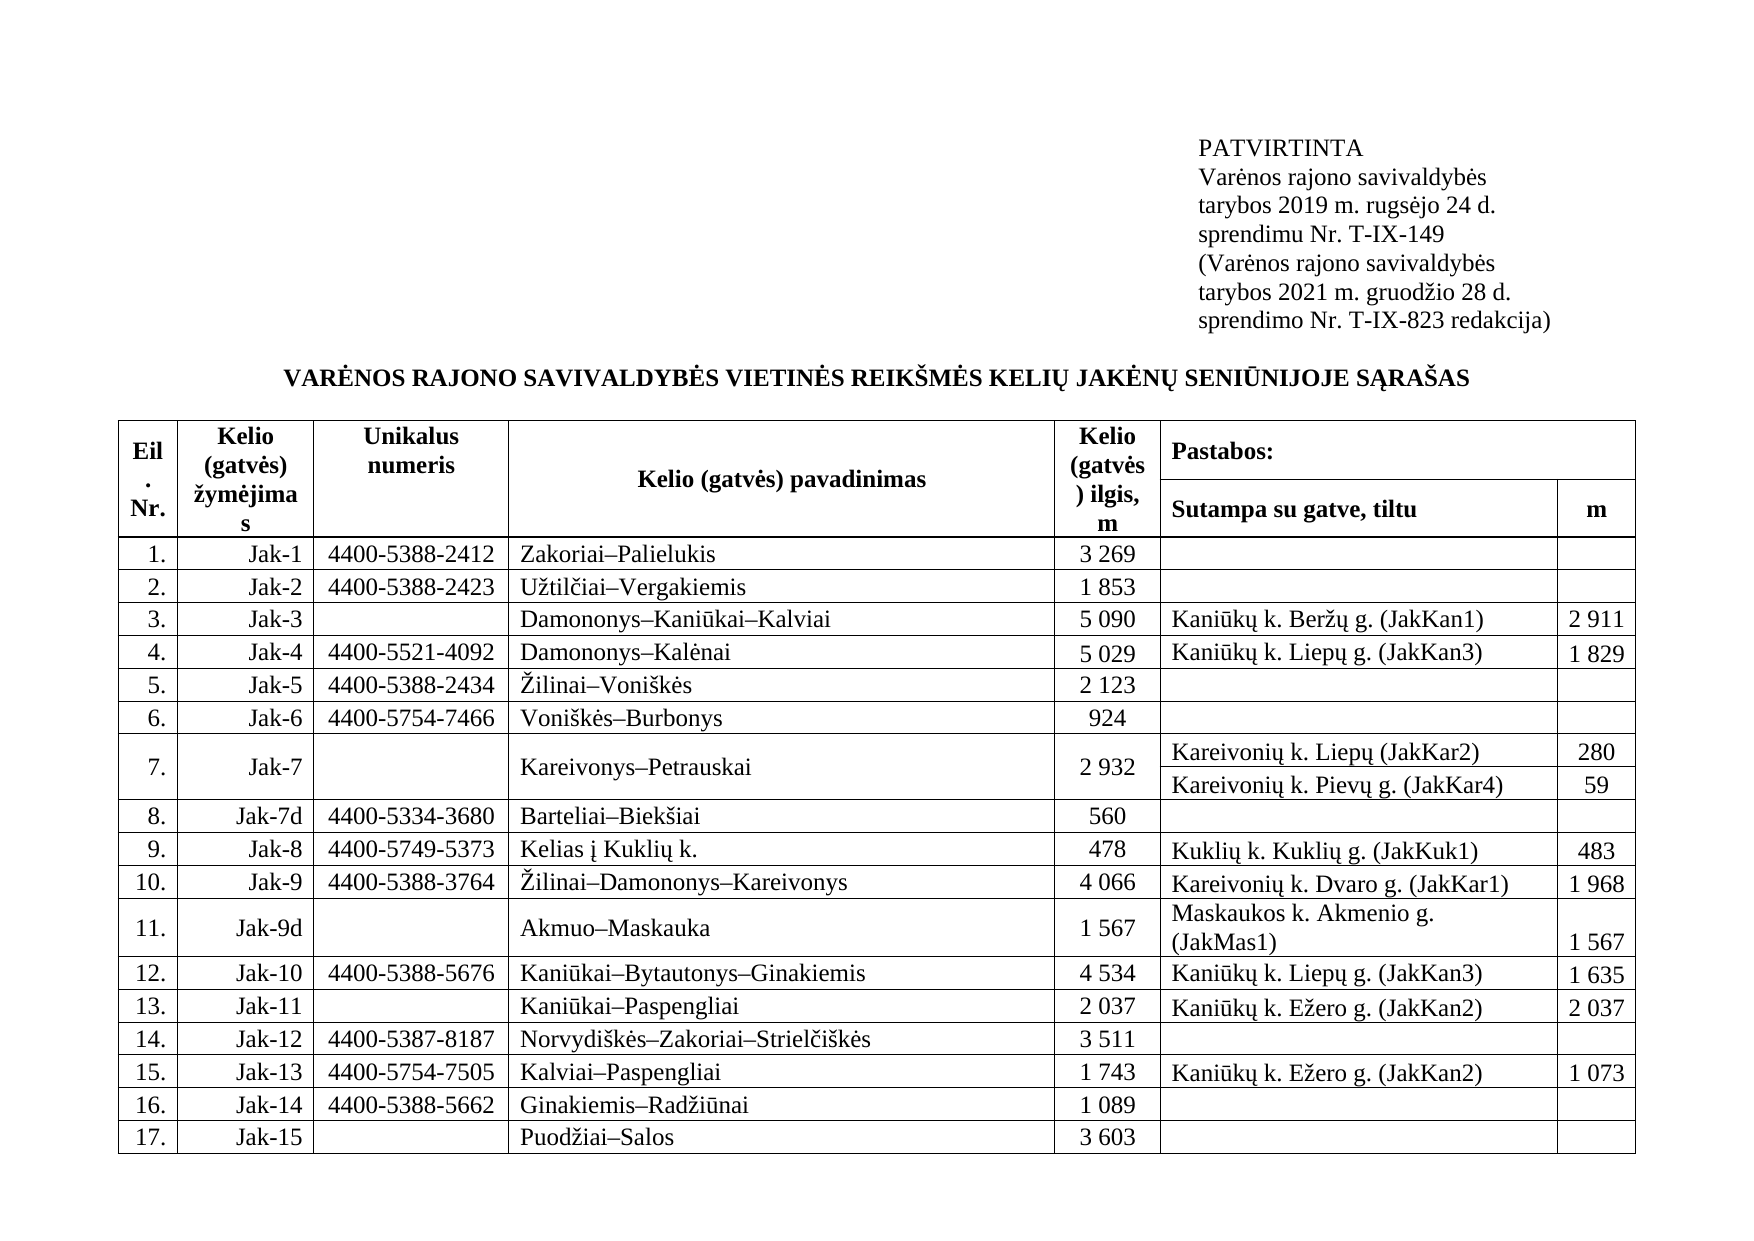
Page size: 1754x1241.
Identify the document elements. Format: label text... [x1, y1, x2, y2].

table_cell 16. [119, 1088, 177, 1120]
table_cell Kaniūkų k. Ežero g. (JakKan2) [1161, 1055, 1557, 1087]
table_cell Akmuo–Maskauka [509, 899, 1054, 956]
table_header Kelio (gatvės) žymėjimas [178, 421, 313, 536]
table_cell Kaniūkų k. Liepų g. (JakKan3) [1161, 957, 1557, 989]
table_cell 2 037 [1558, 990, 1635, 1022]
table_cell Puodžiai–Salos [509, 1121, 1054, 1153]
table_cell 478 [1055, 833, 1160, 864]
table_cell 483 [1558, 833, 1635, 864]
text PATVIRTINTA [1063, 133, 1636, 162]
table_cell [1558, 702, 1635, 733]
table_cell 4400-5388-2434 [314, 669, 508, 701]
table_cell Kareivonių k. Pievų g. (JakKar4) [1161, 767, 1557, 799]
table_cell [314, 990, 508, 1022]
text sprendimu Nr. T-IX-149 [1063, 219, 1636, 248]
table_cell [1161, 538, 1557, 569]
table_cell 4400-5388-2423 [314, 570, 508, 602]
table_cell [1558, 669, 1635, 701]
table_cell Kuklių k. Kuklių g. (JakKuk1) [1161, 833, 1557, 864]
table_cell 6. [119, 702, 177, 733]
table_cell 13. [119, 990, 177, 1022]
table_cell 3 603 [1055, 1121, 1160, 1153]
table_cell Jak-6 [178, 702, 313, 733]
table_cell 4400-5388-2412 [314, 538, 508, 569]
table_cell 3 511 [1055, 1023, 1160, 1054]
table_cell 4400-5388-5662 [314, 1088, 508, 1120]
table_cell [314, 479, 508, 536]
table_cell Kareivonys–Petrauskai [509, 734, 1054, 799]
table_cell 5 090 [1055, 603, 1160, 635]
table_cell Kaniūkų k. Beržų g. (JakKan1) [1161, 603, 1557, 635]
table_header Unikalus numeris [314, 421, 508, 479]
table_header Pastabos: [1161, 421, 1635, 479]
table_cell [1161, 702, 1557, 733]
text VARĖNOS RAJONO SAVIVALDYBĖS VIETINĖS REIKŠMĖS KELIŲ JAKĖNŲ SENIŪNIJOJE SĄRAŠAS [118, 363, 1636, 392]
table_cell Kaniūkų k. Liepų g. (JakKan3) [1161, 636, 1557, 668]
table_cell 4 534 [1055, 957, 1160, 989]
table_header Kelio (gatvės) ilgis, m [1055, 421, 1160, 536]
table_cell 2. [119, 570, 177, 602]
table_cell Jak-5 [178, 669, 313, 701]
table_cell Jak-14 [178, 1088, 313, 1120]
table_cell Jak-11 [178, 990, 313, 1022]
table_cell Jak-2 [178, 570, 313, 602]
table_cell 3 269 [1055, 538, 1160, 569]
table_cell [1558, 570, 1635, 602]
table_cell 2 123 [1055, 669, 1160, 701]
table_cell [1558, 1023, 1635, 1054]
table_cell 4400-5334-3680 [314, 800, 508, 832]
table_cell 15. [119, 1055, 177, 1087]
table_header Kelio (gatvės) pavadinimas [509, 421, 1054, 536]
table_cell Jak-9d [178, 899, 313, 956]
table_cell Maskaukos k. Akmenio g. (JakMas1) [1161, 899, 1557, 956]
table_cell 1 743 [1055, 1055, 1160, 1087]
table_cell Jak-8 [178, 833, 313, 864]
table_cell [1558, 1121, 1635, 1153]
table_cell 1 567 [1055, 899, 1160, 956]
table_cell Kalviai–Paspengliai [509, 1055, 1054, 1087]
text tarybos 2019 m. rugsėjo 24 d. [1063, 190, 1636, 219]
table_cell 4400-5388-5676 [314, 957, 508, 989]
table_cell 2 037 [1055, 990, 1160, 1022]
table_cell Jak-1 [178, 538, 313, 569]
table_cell Kareivonių k. Dvaro g. (JakKar1) [1161, 866, 1557, 897]
table_cell 3. [119, 603, 177, 635]
table_cell 59 [1558, 767, 1635, 799]
table_cell 2 911 [1558, 603, 1635, 635]
table_cell Kareivonių k. Liepų (JakKar2) [1161, 734, 1557, 766]
table_cell 4400-5387-8187 [314, 1023, 508, 1054]
table_cell Ginakiemis–Radžiūnai [509, 1088, 1054, 1120]
table_cell Jak-15 [178, 1121, 313, 1153]
table_cell 11. [119, 899, 177, 956]
table_cell 10. [119, 866, 177, 897]
table_cell 924 [1055, 702, 1160, 733]
table_cell Kaniūkų k. Ežero g. (JakKan2) [1161, 990, 1557, 1022]
table_cell 1 073 [1558, 1055, 1635, 1087]
table_cell 1 853 [1055, 570, 1160, 602]
table_cell [314, 603, 508, 635]
table_cell 1 829 [1558, 636, 1635, 668]
table_header Eil. Nr. [119, 421, 177, 536]
table_cell Jak-3 [178, 603, 313, 635]
table_cell Kelias į Kuklių k. [509, 833, 1054, 864]
table_cell Damononys–Kaniūkai–Kalviai [509, 603, 1054, 635]
table_cell Jak-12 [178, 1023, 313, 1054]
table_cell 5. [119, 669, 177, 701]
table_cell Damononys–Kalėnai [509, 636, 1054, 668]
text (Varėnos rajono savivaldybės [1063, 248, 1636, 277]
table_cell [314, 899, 508, 956]
table_cell m [1558, 480, 1635, 536]
table_cell Norvydiškės–Zakoriai–Strielčiškės [509, 1023, 1054, 1054]
table_cell Jak-7d [178, 800, 313, 832]
table_cell 560 [1055, 800, 1160, 832]
table_cell [1161, 1023, 1557, 1054]
table_cell 12. [119, 957, 177, 989]
table_cell 4400-5521-4092 [314, 636, 508, 668]
table_cell Užtilčiai–Vergakiemis [509, 570, 1054, 602]
text Varėnos rajono savivaldybės [1063, 162, 1636, 190]
table_cell 9. [119, 833, 177, 864]
table_cell 4. [119, 636, 177, 668]
table_cell Kaniūkai–Bytautonys–Ginakiemis [509, 957, 1054, 989]
table_cell 4400-5749-5373 [314, 833, 508, 864]
table_cell 4400-5754-7505 [314, 1055, 508, 1087]
text tarybos 2021 m. gruodžio 28 d. [1063, 277, 1636, 305]
text sprendimo Nr. T-IX-823 redakcija) [1063, 305, 1636, 334]
table_cell 17. [119, 1121, 177, 1153]
table_cell 14. [119, 1023, 177, 1054]
table_cell 4400-5388-3764 [314, 866, 508, 897]
table_cell [1558, 1088, 1635, 1120]
table_cell Žilinai–Damononys–Kareivonys [509, 866, 1054, 897]
table_cell 4400-5754-7466 [314, 702, 508, 733]
table_cell [1161, 800, 1557, 832]
table_cell Jak-7 [178, 734, 313, 799]
table_cell 1 567 [1558, 899, 1635, 956]
table_cell Sutampa su gatve, tiltu [1161, 480, 1557, 536]
table_cell 1 089 [1055, 1088, 1160, 1120]
table_cell 2 932 [1055, 734, 1160, 799]
table_cell Kaniūkai–Paspengliai [509, 990, 1054, 1022]
table_cell 7. [119, 734, 177, 799]
table_cell [1161, 1121, 1557, 1153]
table_cell 1 635 [1558, 957, 1635, 989]
table_cell Jak-9 [178, 866, 313, 897]
table_cell [1161, 570, 1557, 602]
table_cell [1558, 800, 1635, 832]
table_cell 5 029 [1055, 636, 1160, 668]
table_cell Zakoriai–Palielukis [509, 538, 1054, 569]
table_cell [1161, 1088, 1557, 1120]
table_cell [1161, 669, 1557, 701]
table_cell [314, 734, 508, 766]
table_cell Barteliai–Biekšiai [509, 800, 1054, 832]
table_cell [314, 1121, 508, 1153]
table_cell 1. [119, 538, 177, 569]
table_cell Žilinai–Voniškės [509, 669, 1054, 701]
table_cell Voniškės–Burbonys [509, 702, 1054, 733]
table_cell 280 [1558, 734, 1635, 766]
table_cell 4 066 [1055, 866, 1160, 897]
table_cell 8. [119, 800, 177, 832]
table_cell [314, 766, 508, 799]
table_cell Jak-13 [178, 1055, 313, 1087]
table_cell [1558, 538, 1635, 569]
table_cell Jak-10 [178, 957, 313, 989]
table_cell 1 968 [1558, 866, 1635, 897]
table_cell Jak-4 [178, 636, 313, 668]
